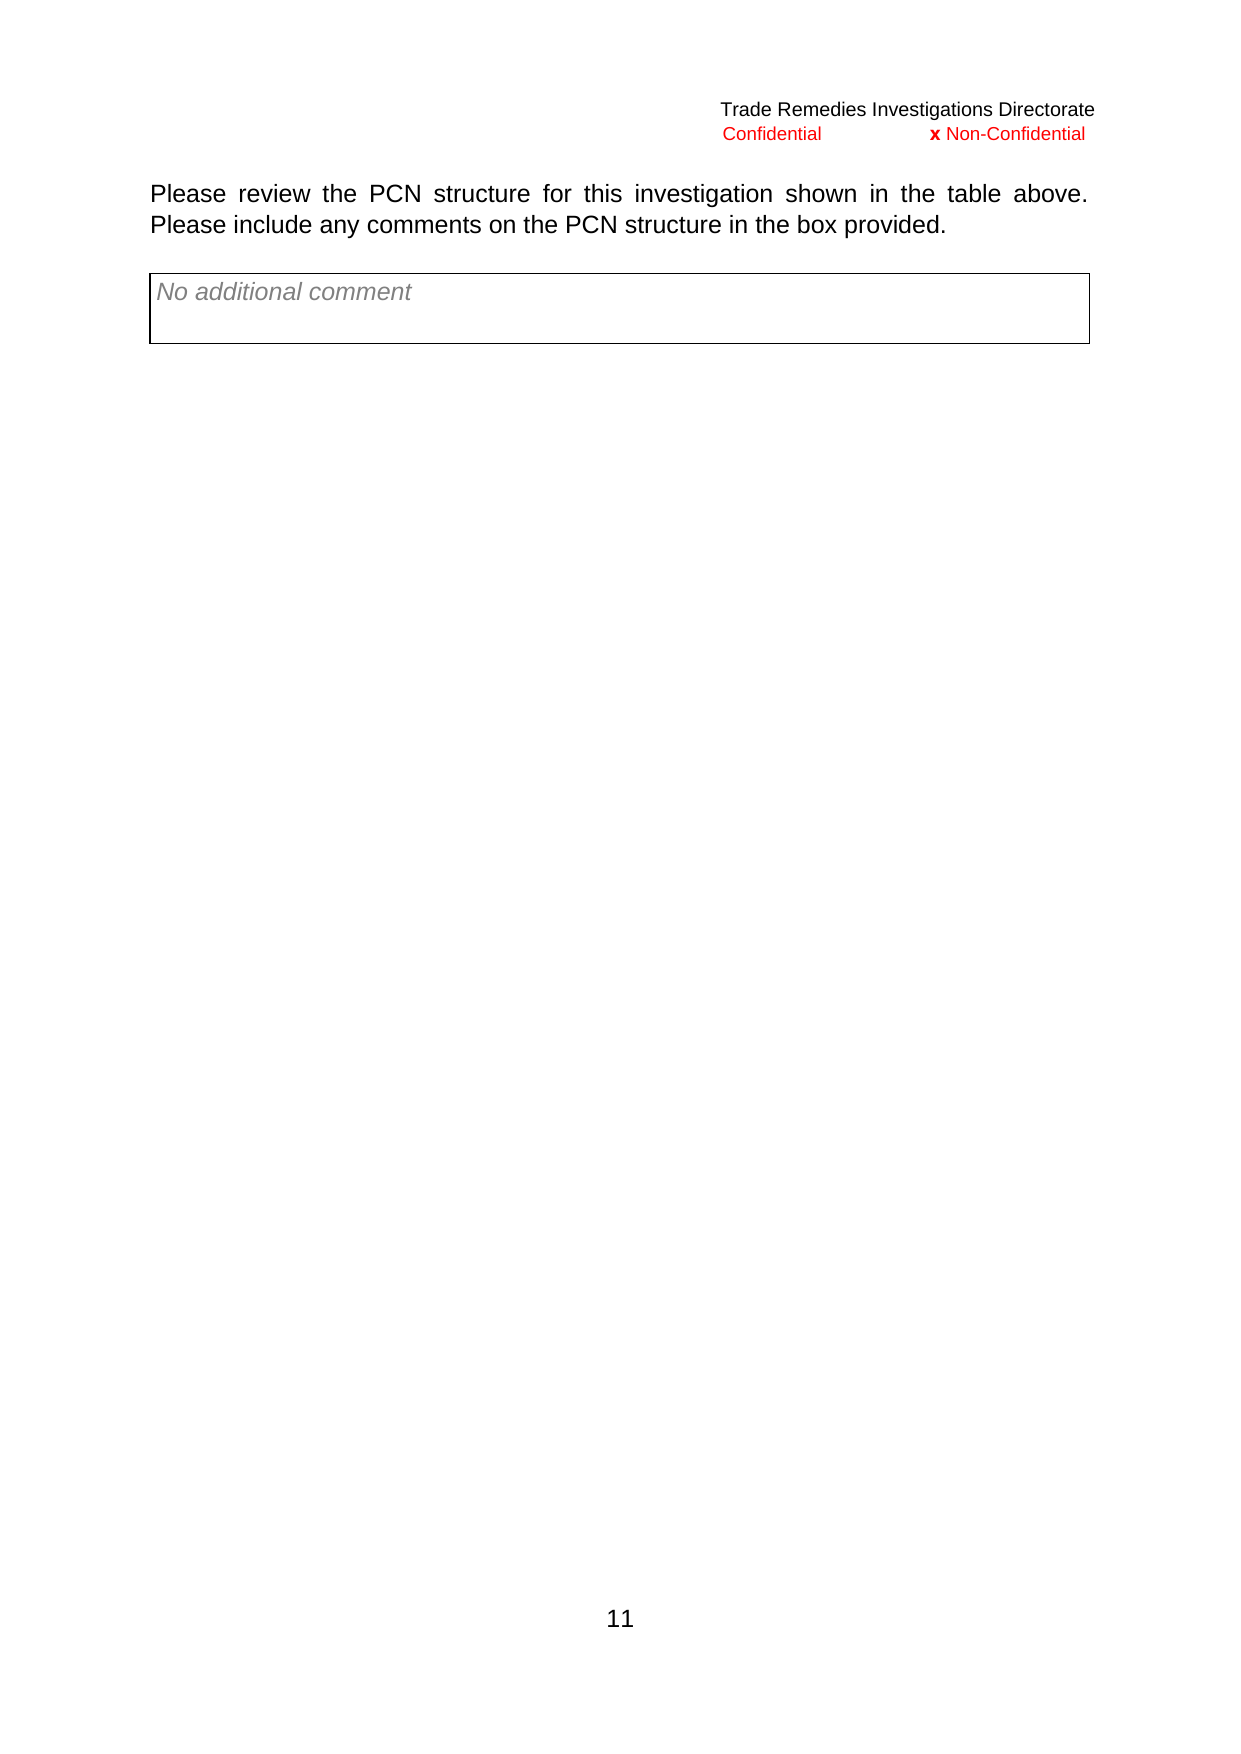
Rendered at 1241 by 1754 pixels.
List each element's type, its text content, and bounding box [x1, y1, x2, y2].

table_header No additional comment [151, 274, 1089, 343]
text Please review the PCN structure for this investigation shown in the table above. Please include any comments on the PCN structure in the box provided. [150, 179, 1090, 239]
